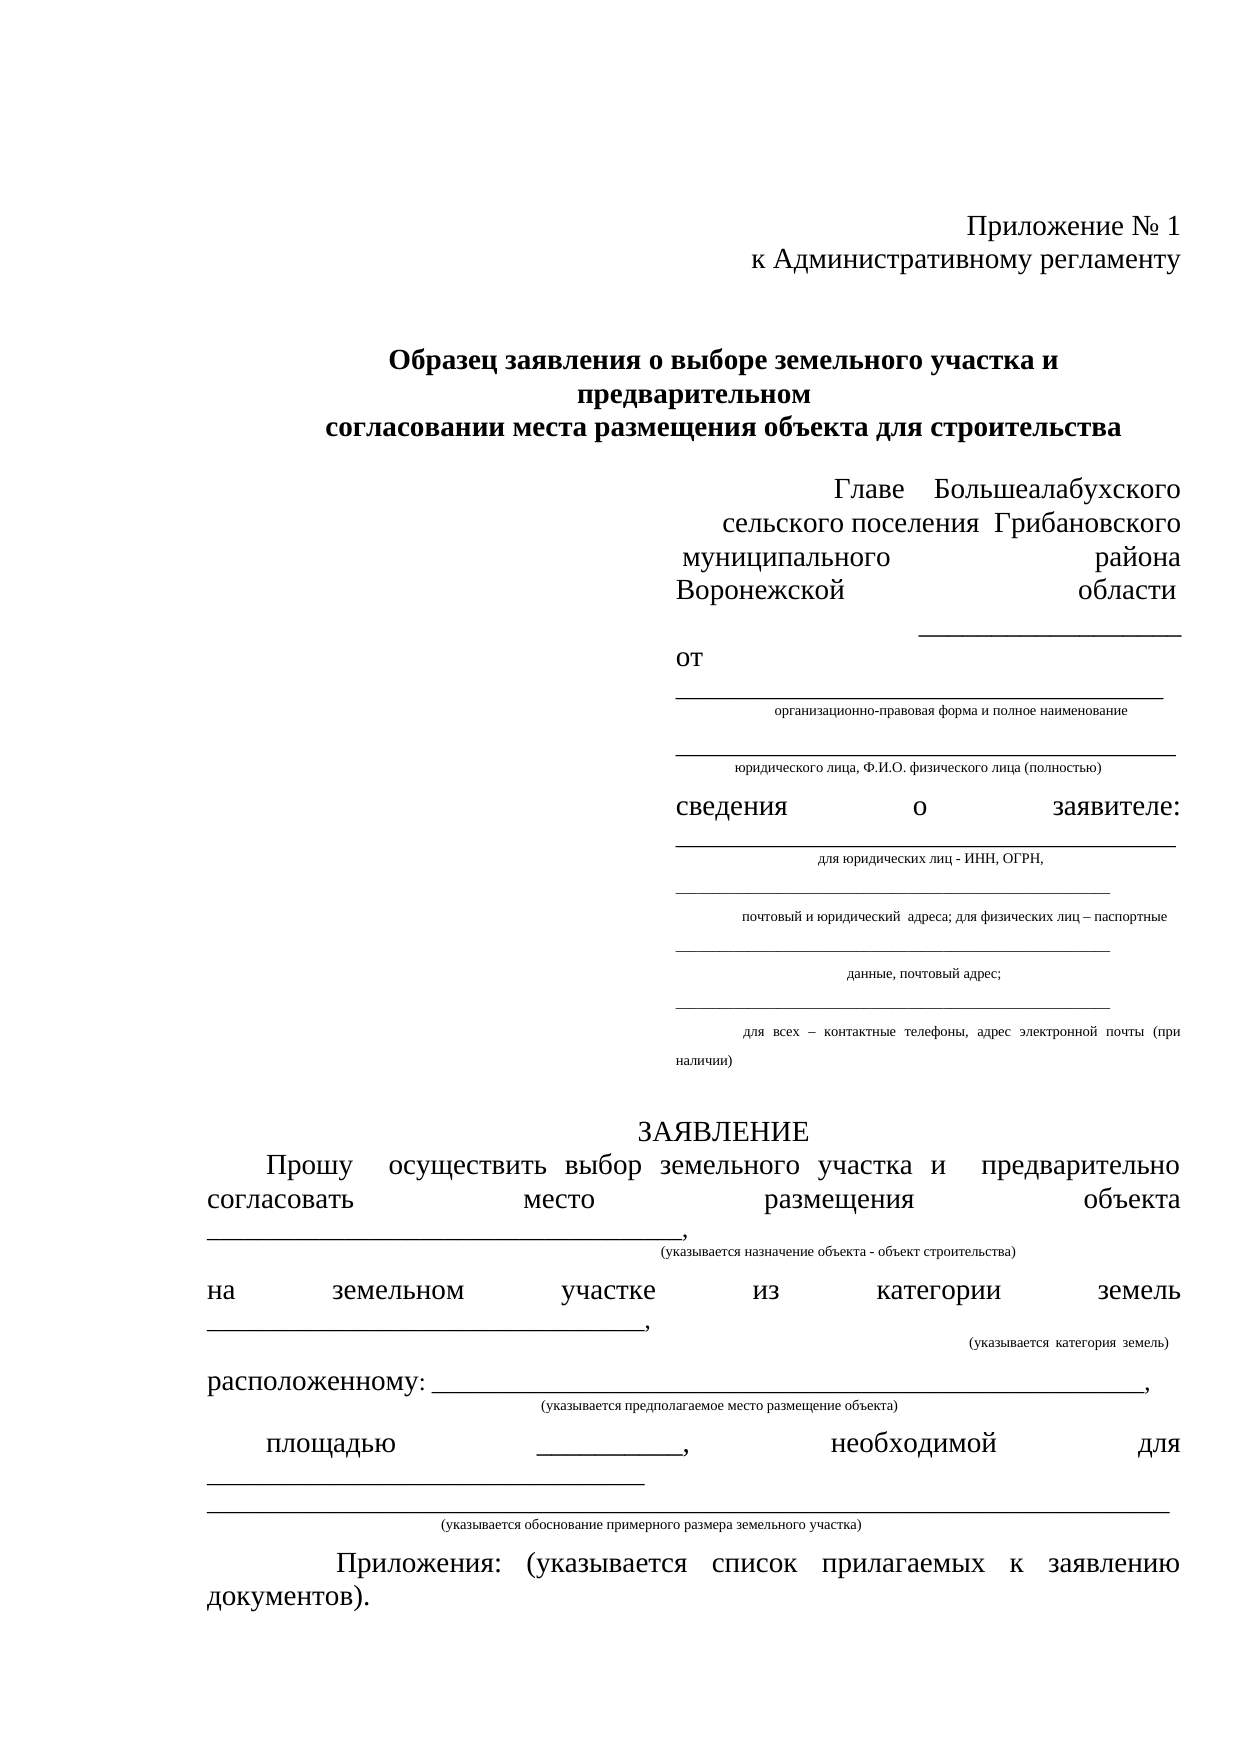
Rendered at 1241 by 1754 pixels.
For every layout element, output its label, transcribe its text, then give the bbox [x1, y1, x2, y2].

text (указывается предполагаемое место размещение объекта) [207, 1396, 1181, 1425]
text (указывается назначение объекта - объект строительства) [207, 1243, 1181, 1272]
text ____________________________________________________________ [676, 879, 1181, 908]
text __________________ [676, 606, 1181, 639]
text площадью __________, необходимой для ___________________________________ [207, 1425, 1181, 1487]
text данные, почтовый адрес; [676, 965, 1181, 994]
text для юридических лиц - ИНН, ОГРН, [676, 850, 1181, 879]
text ЗАЯВЛЕНИЕ [207, 1114, 1181, 1147]
text Главе Большеалабухского сельского поселения Грибановского муниципального района [676, 472, 1181, 572]
text Прошу осуществить выбор земельного участка и предварительно согласовать место размещения объекта ______________________________________, [207, 1147, 1181, 1243]
text для всех – контактные телефоны, адрес электронной почты (при наличии) [676, 1023, 1181, 1080]
text от _______________________________________ [676, 639, 1181, 702]
text почтовый и юридический адреса; для физических лиц – паспортные [676, 908, 1181, 936]
text юридического лица, Ф.И.О. физического лица (полностью) [676, 759, 1181, 788]
text ________________________________________ [676, 730, 1181, 759]
text Приложение № 1 [207, 208, 1181, 242]
text сведения о заявителе: ________________________________________ [676, 788, 1181, 850]
text _____________________________________________________________________________ [207, 1487, 1181, 1516]
text (указывается обоснование примерного размера земельного участка) [207, 1516, 1181, 1545]
text Образец заявления о выборе земельного участка и предварительном [207, 342, 1181, 409]
text ____________________________________________________________ [676, 994, 1181, 1023]
text согласовании места размещения объекта для строительства [207, 409, 1181, 443]
text (указывается категория земель) расположенному: _________________________________________________________, [207, 1334, 1181, 1396]
text Приложения: (указывается список прилагаемых к заявлению документов). [207, 1545, 1181, 1612]
text на земельном участке из категории земель ___________________________________, [207, 1272, 1181, 1334]
text Воронежской области [676, 572, 1181, 606]
text организационно-правовая форма и полное наименование [676, 702, 1181, 730]
text ____________________________________________________________ [676, 936, 1181, 965]
text к Административному регламенту [207, 242, 1181, 275]
